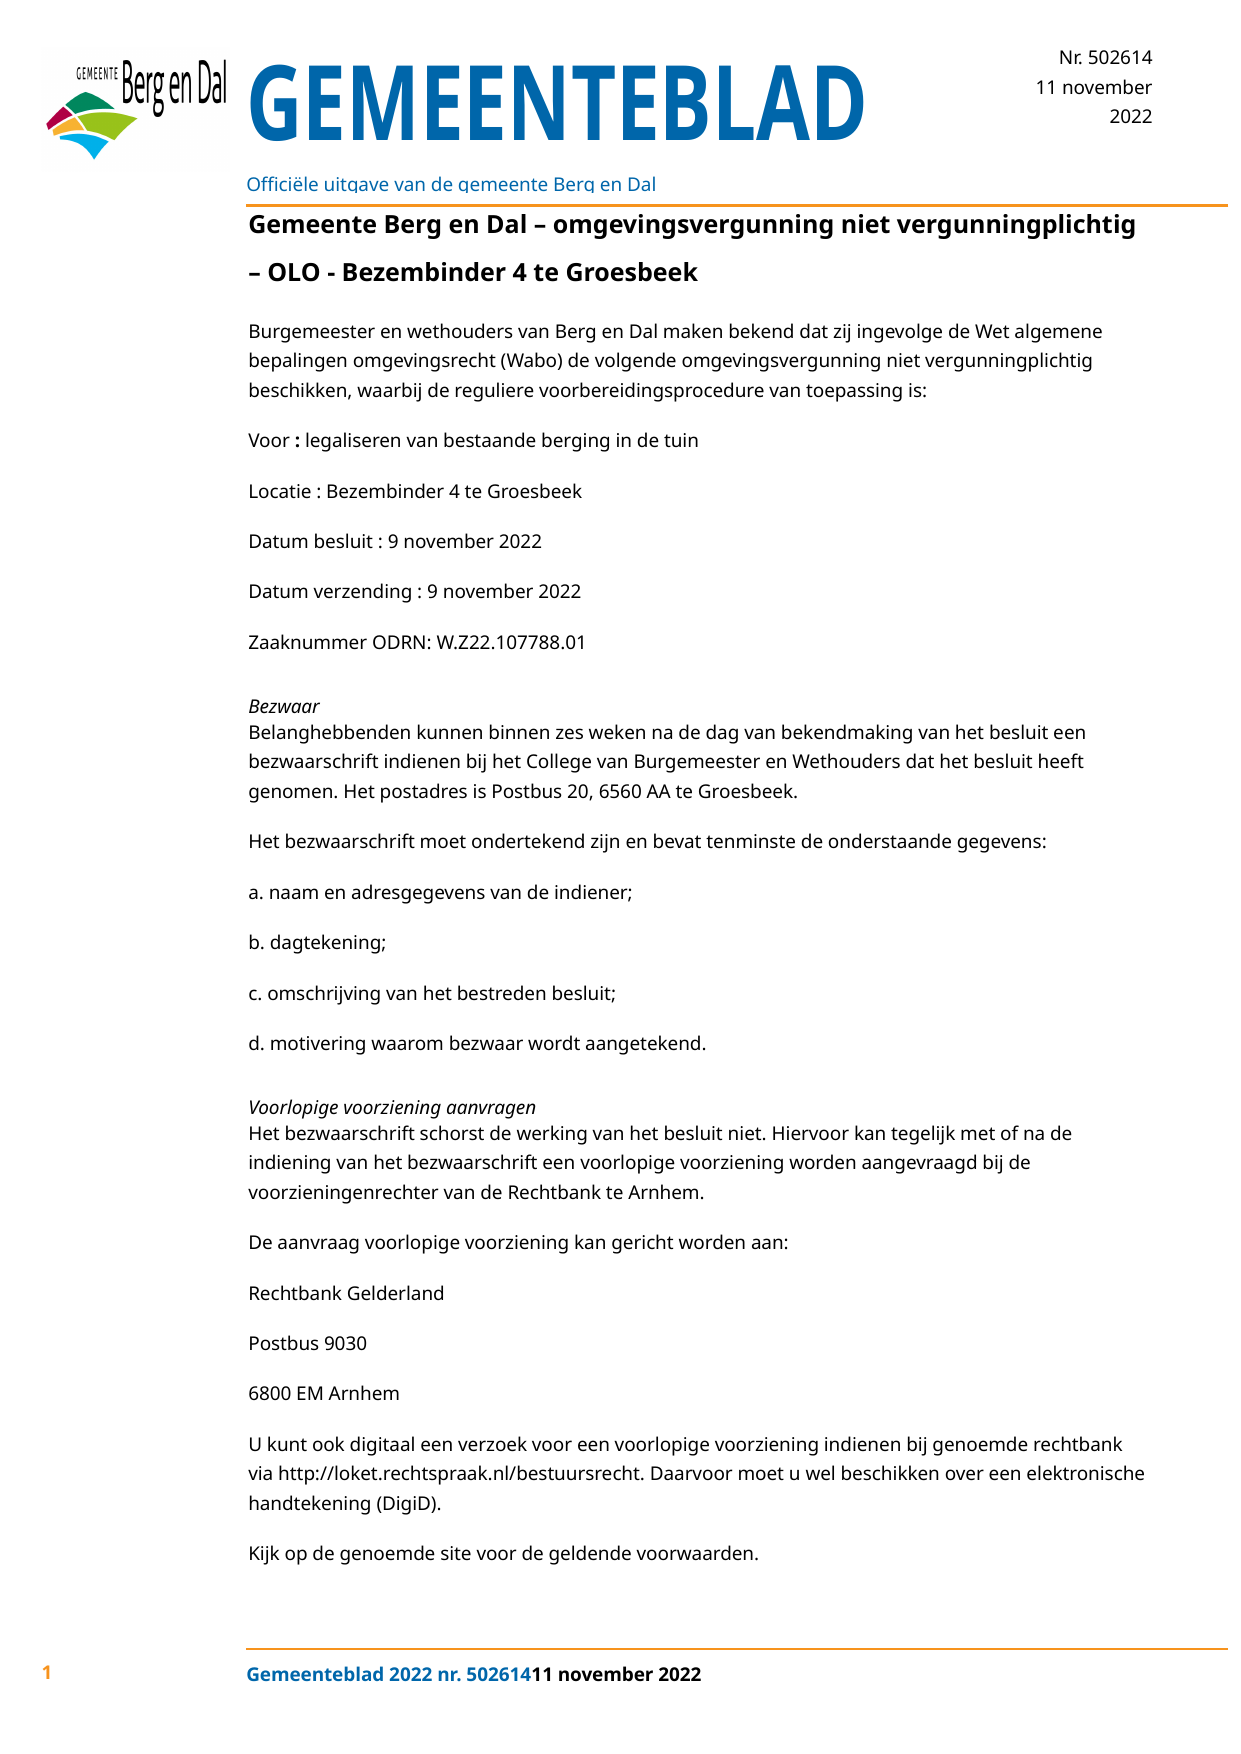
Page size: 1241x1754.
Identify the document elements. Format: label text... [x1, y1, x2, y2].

text b. dagtekening; [248, 929, 1152, 955]
text a. naam en adresgegevens van de indiener; [248, 879, 1152, 904]
text De aanvraag voorlopige voorziening kan gericht worden aan: [248, 1229, 1152, 1255]
text Zaaknummer ODRN: W.Z22.107788.01 [248, 629, 1152, 655]
text Bezwaar [248, 693, 1152, 719]
text Voor : legaliseren van bestaande berging in de tuin [248, 427, 1152, 453]
picture [41, 47, 231, 172]
text Datum besluit : 9 november 2022 [248, 528, 1152, 554]
text Het bezwaarschrift schorst de werking van het besluit niet. Hiervoor kan tegelijk met of na de indiening van het bezwaarschrift een voorlopige voorziening worden aangevraagd bij de voorzieningenrechter van de Rechtbank te Arnhem. [248, 1120, 1152, 1205]
text Gemeente Berg en Dal – omgevingsvergunning niet vergunningplichtig – OLO - Bezembinder 4 te Groesbeek [248, 207, 1152, 288]
text Rechtbank Gelderland [248, 1280, 1152, 1306]
text U kunt ook digitaal een verzoek voor een voorlopige voorziening indienen bij genoemde rechtbank via http://loket.rechtspraak.nl/bestuursrecht. Daarvoor moet u wel beschikken over een elektronische handtekening (DigiD). [248, 1431, 1152, 1516]
text Datum verzending : 9 november 2022 [248, 579, 1152, 604]
text d. motivering waarom bezwaar wordt aangetekend. [248, 1030, 1152, 1056]
text 6800 EM Arnhem [248, 1381, 1152, 1406]
text Burgemeester en wethouders van Berg en Dal maken bekend dat zij ingevolge de Wet algemene bepalingen omgevingsrecht (Wabo) de volgende omgevingsvergunning niet vergunningplichtig beschikken, waarbij de reguliere voorbereidingsprocedure van toepassing is: [248, 318, 1152, 403]
text Locatie : Bezembinder 4 te Groesbeek [248, 478, 1152, 504]
text c. omschrijving van het bestreden besluit; [248, 980, 1152, 1005]
text Voorlopige voorziening aanvragen [248, 1094, 1152, 1120]
text Kijk op de genoemde site voor de geldende voorwaarden. [248, 1541, 1152, 1566]
text Postbus 9030 [248, 1330, 1152, 1356]
text Het bezwaarschrift moet ondertekend zijn en bevat tenminste de onderstaande gegevens: [248, 828, 1152, 854]
text Belanghebbenden kunnen binnen zes weken na de dag van bekendmaking van het besluit een bezwaarschrift indienen bij het College van Burgemeester en Wethouders dat het besluit heeft genomen. Het postadres is Postbus 20, 6560 AA te Groesbeek. [248, 719, 1152, 804]
